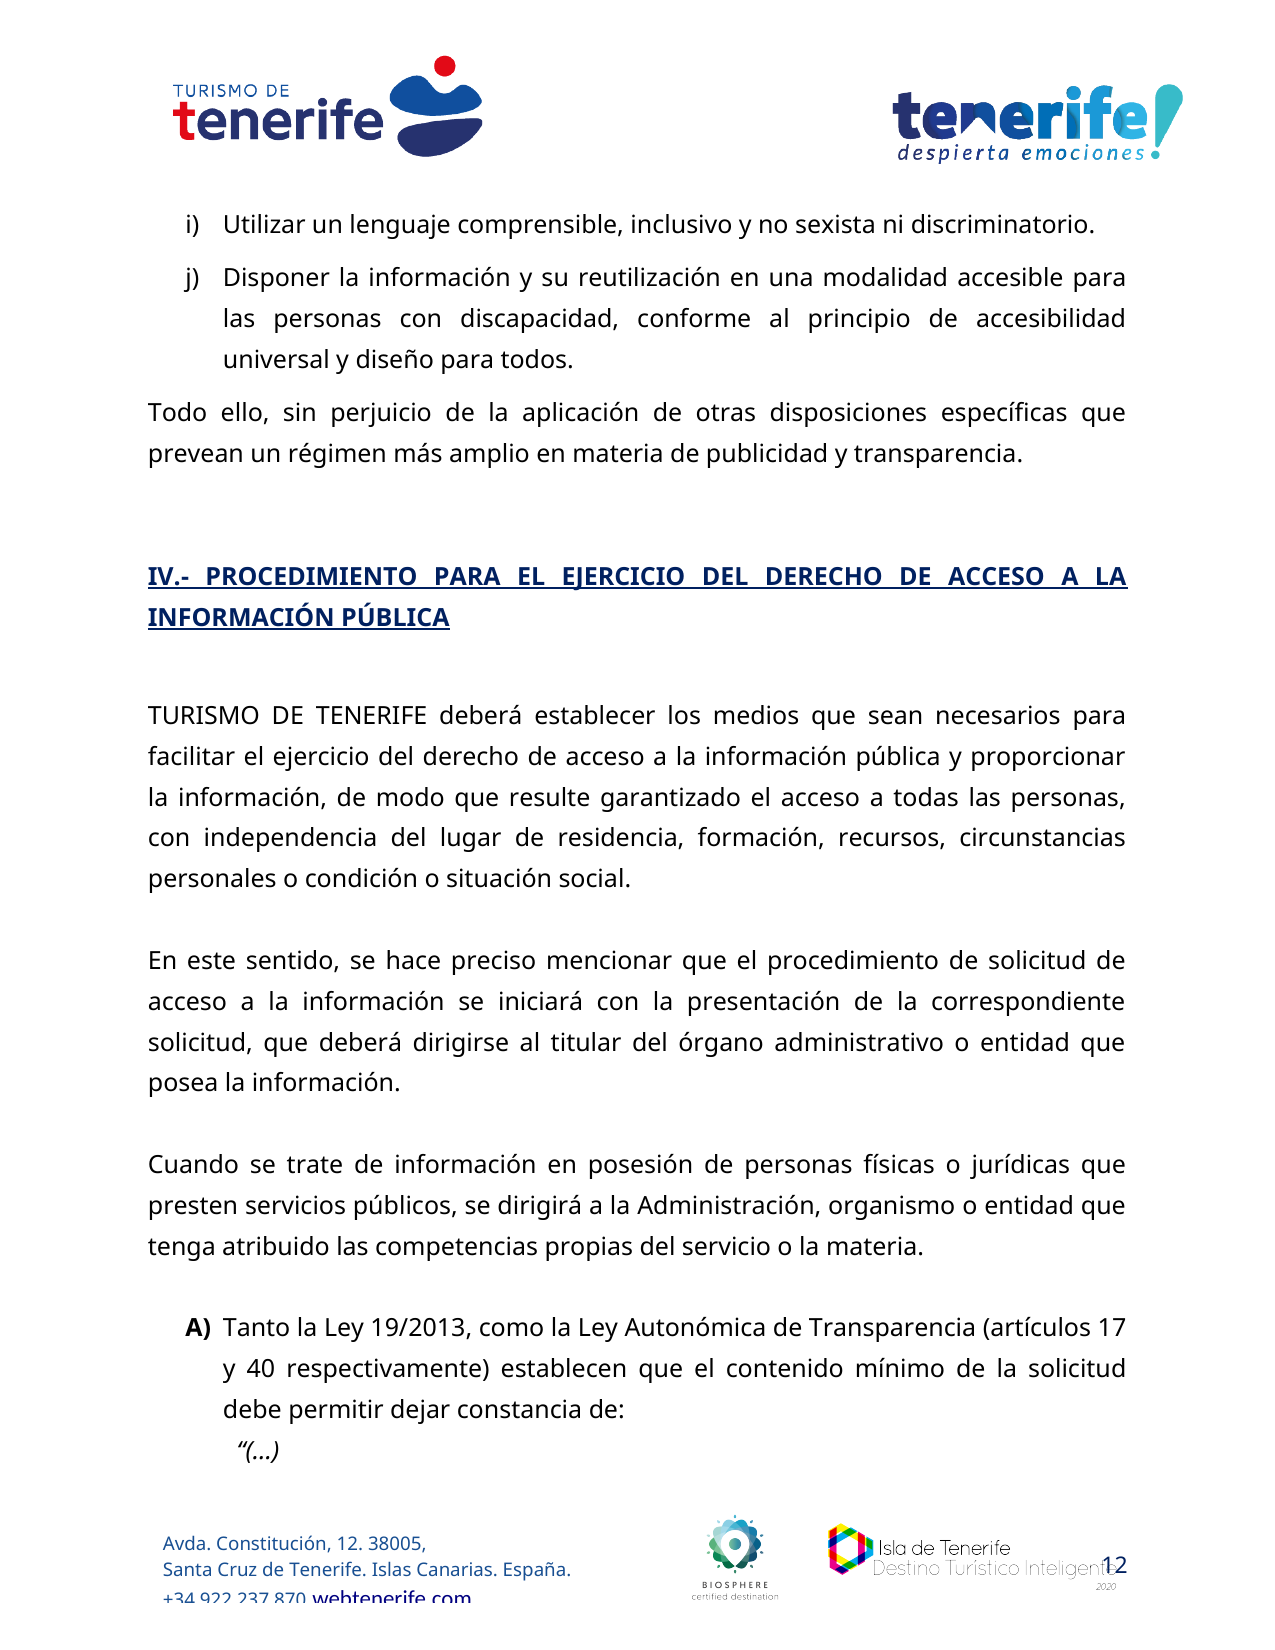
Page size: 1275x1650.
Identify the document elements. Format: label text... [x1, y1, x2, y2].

list Disponer la información y su reutilización en una modalidad accesible para las personas con discapacidad, conforme al principio de accesibilidad universal y diseño para todos. [185, 260, 1127, 376]
text TURISMO DE TENERIFE deberá establecer los medios que sean necesarios para facilitar el ejercicio del derecho de acceso a la información pública y proporcionar la información, de modo que resulte garantizado el acceso a todas las personas, con independencia del lugar de residencia, formación, recursos, circunstancias personales o condición o situación social. [148, 698, 1127, 895]
text En este sentido, se hace preciso mencionar que el procedimiento de solicitud de acceso a la información se iniciará con la presentación de la correspondiente solicitud, que deberá dirigirse al titular del órgano administrativo o entidad que posea la información. [148, 943, 1127, 1099]
list Utilizar un lenguaje comprensible, inclusivo y no sexista ni discriminatorio. [185, 207, 1127, 241]
subtitle INFORMACIÓN PÚBLICA [148, 589, 1127, 633]
list Tanto la Ley 19/2013, como la Ley Autonómica de Transparencia (artículos 17 y 40 respectivamente) establecen que el contenido mínimo de la solicitud debe permitir dejar constancia de: [185, 1310, 1127, 1426]
text “(…) [236, 1433, 1127, 1467]
subtitle IV.- PROCEDIMIENTO PARA EL EJERCICIO DEL DERECHO DE ACCESO A LA [148, 558, 1127, 587]
text Cuando se trate de información en posesión de personas físicas o jurídicas que presten servicios públicos, se dirigirá a la Administración, organismo o entidad que tenga atribuido las competencias propias del servicio o la materia. [148, 1147, 1127, 1262]
text Todo ello, sin perjuicio de la aplicación de otras disposiciones específicas que prevean un régimen más amplio en materia de publicidad y transparencia. [148, 395, 1127, 470]
